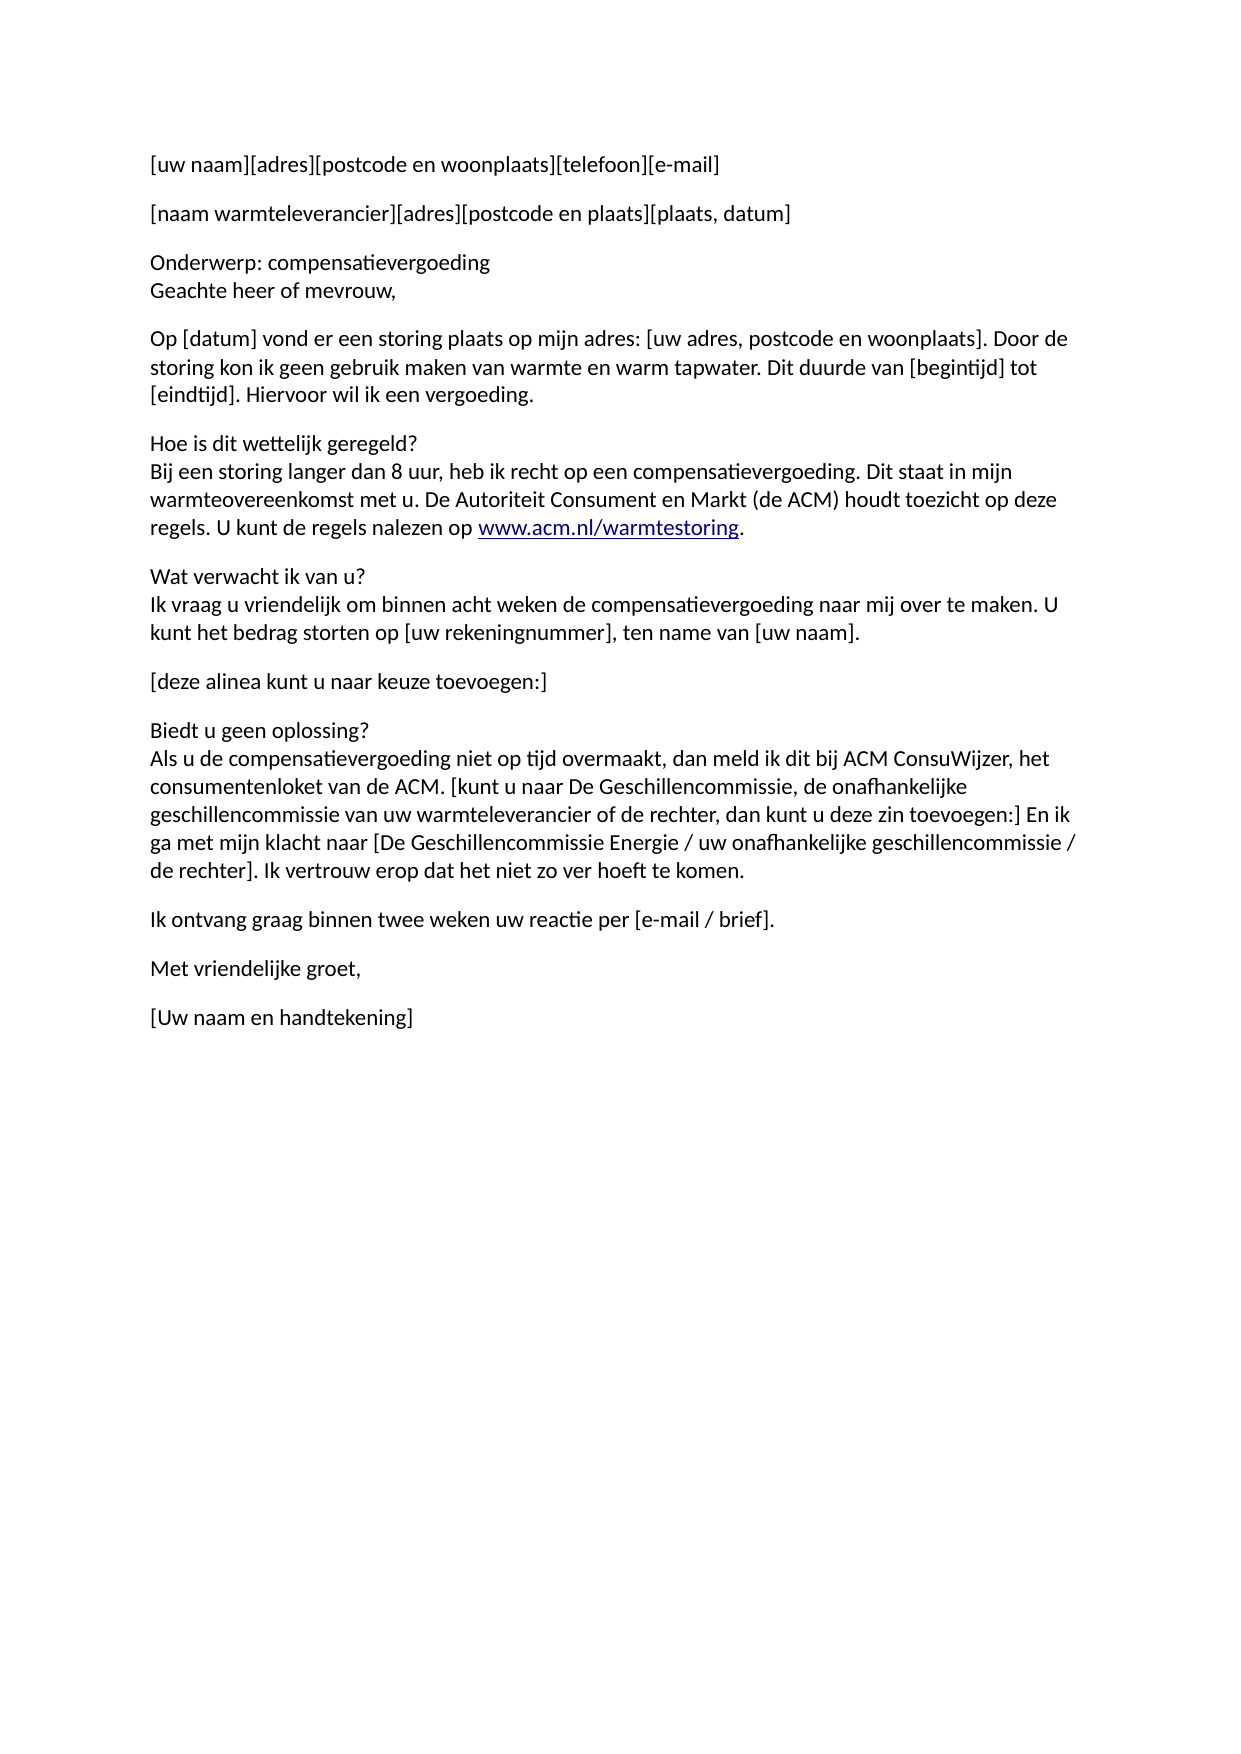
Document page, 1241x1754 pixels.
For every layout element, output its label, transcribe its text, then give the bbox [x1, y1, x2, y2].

text Als u de compensatievergoeding niet op tijd overmaakt, dan meld ik dit bij ACM ConsuWijzer, het consumentenloket van de ACM. [kunt u naar De Geschillencommissie, de onafhankelijke geschillencommissie van uw warmteleverancier of de rechter, dan kunt u deze zin toevoegen:] En ik ga met mijn klacht naar [De Geschillencommissie Energie / uw onafhankelijke geschillencommissie / de rechter]. Ik vertrouw erop dat het niet zo ver hoeft te komen. [150, 744, 1090, 884]
text Geachte heer of mevrouw, [150, 276, 1090, 304]
subtitle Hoe is dit wettelijk geregeld? [150, 429, 1090, 457]
text [uw naam][adres][postcode en woonplaats][telefoon][e-mail] [150, 150, 1090, 178]
text Op [datum] vond er een storing plaats op mijn adres: [uw adres, postcode en woonplaats]. Door de storing kon ik geen gebruik maken van warmte en warm tapwater. Dit duurde van [begintijd] tot [eindtijd]. Hiervoor wil ik een vergoeding. [150, 324, 1090, 409]
subtitle Wat verwacht ik van u? [150, 562, 1090, 590]
text Ik vraag u vriendelijk om binnen acht weken de compensatievergoeding naar mij over te maken. U kunt het bedrag storten op [uw rekeningnummer], ten name van [uw naam]. [150, 590, 1090, 646]
subtitle Biedt u geen oplossing? [150, 716, 1090, 744]
text Ik ontvang graag binnen twee weken uw reactie per [e-mail / brief]. [150, 905, 1090, 933]
text Bij een storing langer dan 8 uur, heb ik recht op een compensatievergoeding. Dit staat in mijn warmteovereenkomst met u. De Autoriteit Consument en Markt (de ACM) houdt toezicht op deze regels. U kunt de regels nalezen op www.acm.nl/warmtestoring. [150, 457, 1090, 542]
text [Uw naam en handtekening] [150, 1003, 1090, 1031]
text [naam warmteleverancier][adres][postcode en plaats][plaats, datum] [150, 199, 1090, 227]
text [deze alinea kunt u naar keuze toevoegen:] [150, 667, 1090, 695]
subtitle Onderwerp: compensatievergoeding [150, 248, 1090, 276]
text Met vriendelijke groet, [150, 954, 1090, 982]
